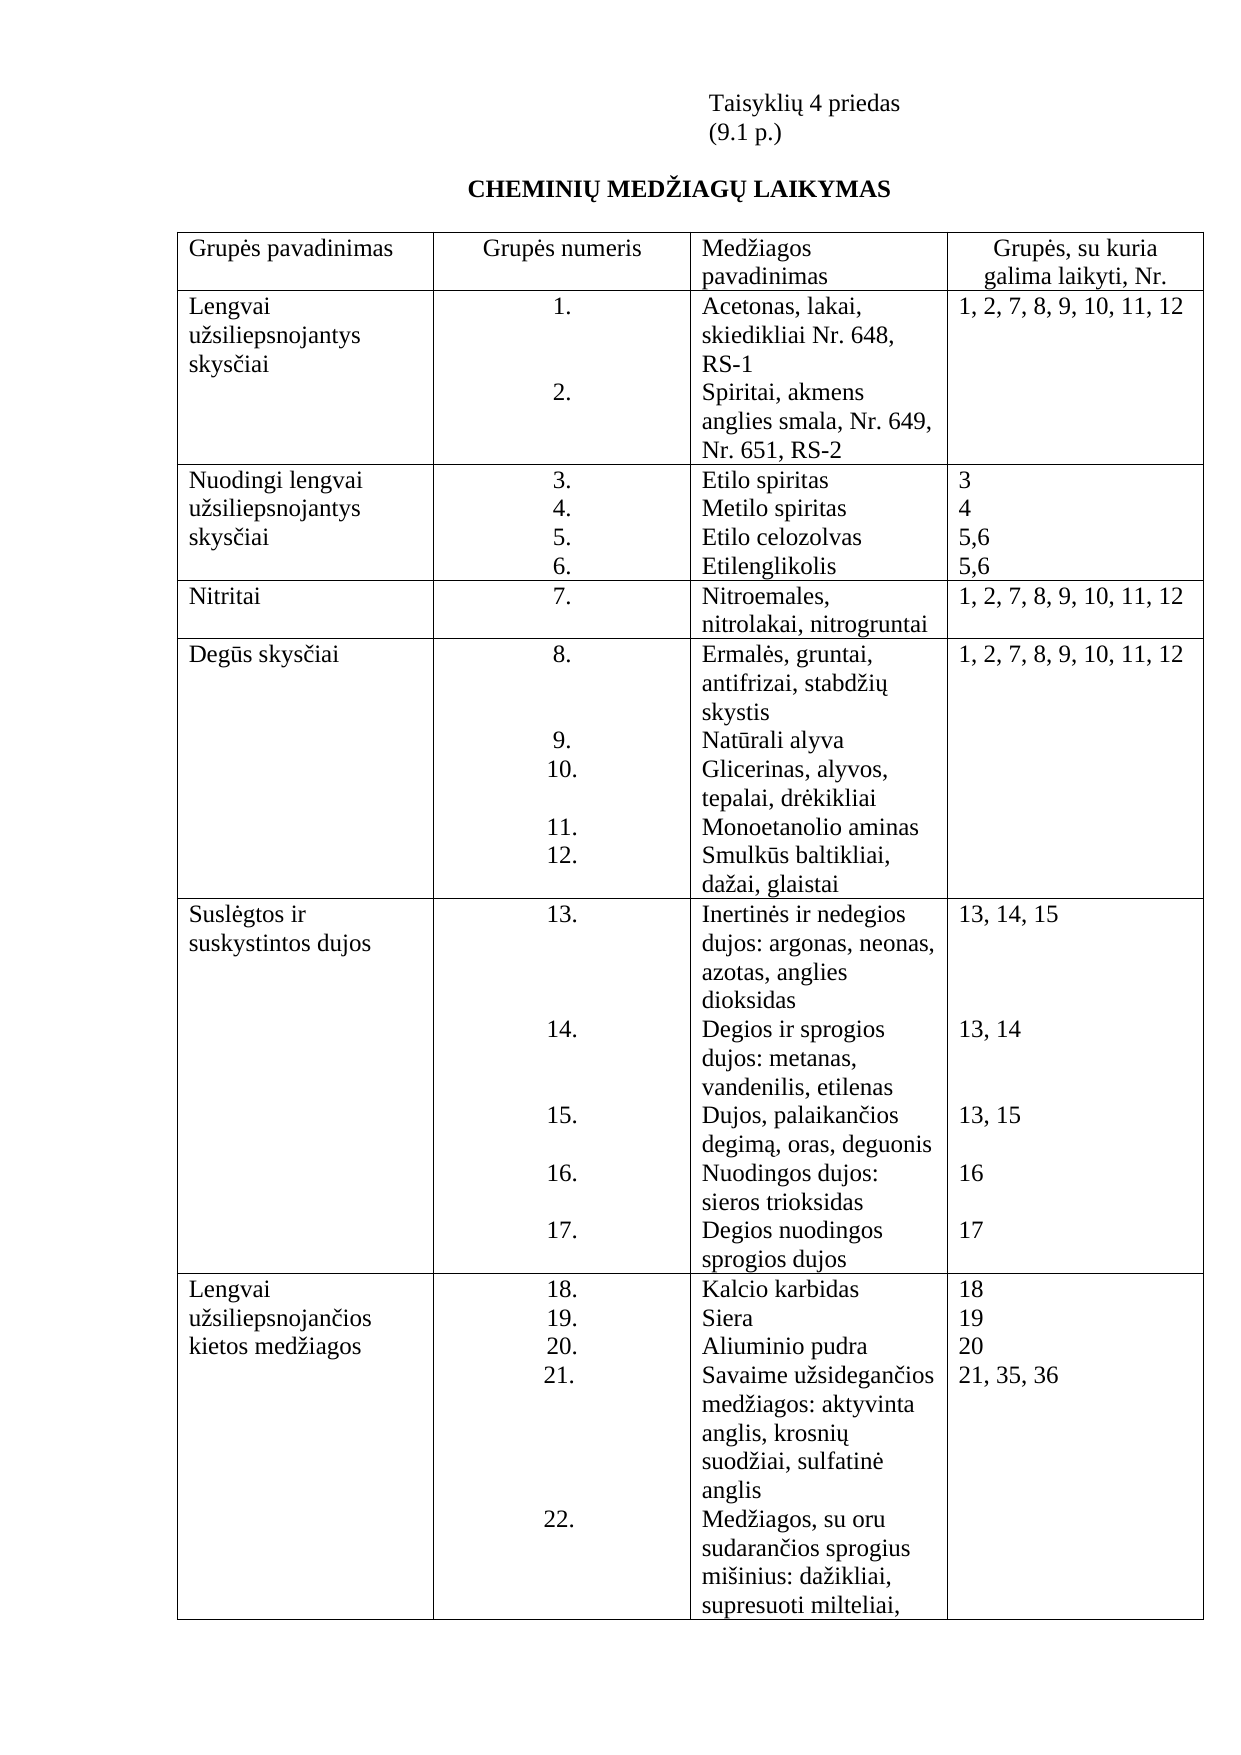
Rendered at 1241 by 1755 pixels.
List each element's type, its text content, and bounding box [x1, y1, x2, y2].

table_cell Etilo spiritas Metilo spiritas Etilo celozolvas Etilenglikolis [691, 465, 702, 580]
table_cell Lengvai užsiliepsnojantys skysčiai [178, 291, 433, 464]
table_header Grupės numeris [434, 233, 690, 290]
table_header Medžiagos pavadinimas [936, 233, 947, 290]
table_cell 18 19 20 21, 35, 36 [948, 1274, 1203, 1619]
table_header Grupės pavadinimas [178, 233, 433, 290]
table_cell 1, 2, 7, 8, 9, 10, 11, 12 [948, 639, 1203, 898]
table_cell 1, 2, 7, 8, 9, 10, 11, 12 [948, 581, 1203, 638]
table_cell Suslėgtos ir suskystintos dujos [178, 899, 433, 1273]
table_cell 1, 2, 7, 8, 9, 10, 11, 12 [948, 291, 1203, 464]
table_cell Nitritai [178, 581, 433, 638]
table_cell Inertinės ir nedegios dujos: argonas, neonas, azotas, anglies dioksidas Degios ir sprogios dujos: metanas, vandenilis, etilenas Dujos, palaikančios degimą, oras, deguonis Nuodingos dujos: sieros trioksidas Degios nuodingos sprogios dujos [691, 899, 947, 1273]
table_cell 7. [434, 581, 690, 638]
table_header Medžiagos pavadinimas [691, 233, 702, 290]
table_cell 8. 9. 10. 11. 12. [434, 639, 690, 898]
table_cell Kalcio karbidas Siera Aliuminio pudra Savaime užsidegančios medžiagos: aktyvinta anglis, krosnių suodžiai, sulfatinė anglis Medžiagos, su oru sudarančios sprogius mišinius: dažikliai, supresuoti milteliai, [691, 1274, 947, 1619]
table_cell 1. 2. [434, 291, 690, 464]
table_cell Lengvai užsiliepsnojančios kietos medžiagos [178, 1274, 433, 1619]
text Taisyklių 4 priedas [177, 88, 1181, 117]
table_cell 18. 19. 20. 21. 22. [434, 1274, 690, 1619]
table_cell Nuodingi lengvai užsiliepsnojantys skysčiai [178, 465, 433, 580]
text CHEMINIŲ MEDŽIAGŲ LAIKYMAS [177, 174, 1181, 203]
table_cell 3. 4. 5. 6. [434, 465, 690, 580]
table_cell Degūs skysčiai [178, 639, 433, 898]
table_cell 13. 14. 15. 16. 17. [434, 899, 690, 1273]
table_header Grupės, su kuria galima laikyti, Nr. [948, 233, 1203, 290]
table_cell 13, 14, 15 13, 14 13, 15 16 17 [948, 899, 1203, 1273]
text (9.1 p.) [177, 117, 1181, 145]
table_cell Etilo spiritas Metilo spiritas Etilo celozolvas Etilenglikolis [936, 465, 947, 580]
table_cell 3 4 5,6 5,6 [948, 465, 1203, 580]
